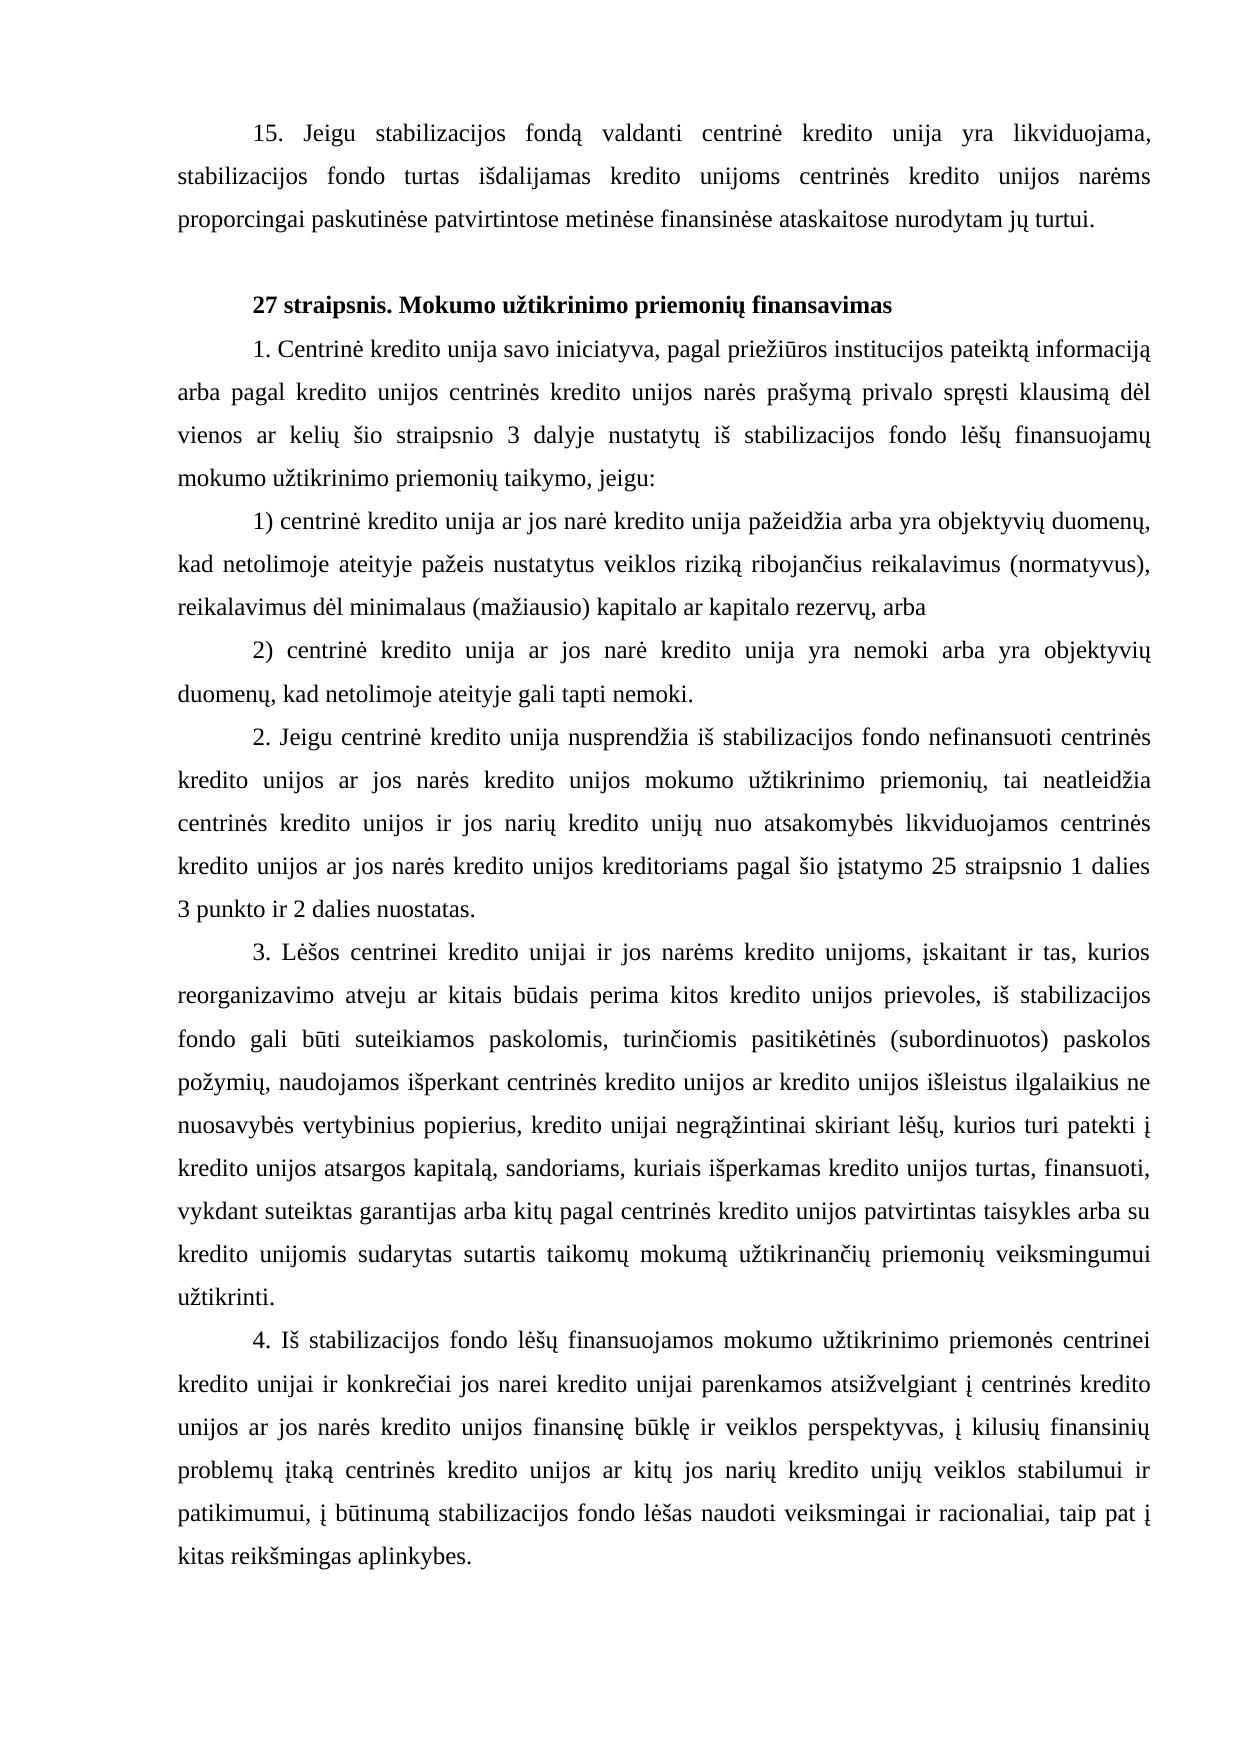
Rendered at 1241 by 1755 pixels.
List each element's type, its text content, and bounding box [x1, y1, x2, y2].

text 4. Iš stabilizacijos fondo lėšų finansuojamos mokumo užtikrinimo priemonės centrinei kredito unijai ir konkrečiai jos narei kredito unijai parenkamos atsižvelgiant į centrinės kredito unijos ar jos narės kredito unijos finansinę būklę ir veiklos perspektyvas, į kilusių finansinių problemų įtaką centrinės kredito unijos ar kitų jos narių kredito unijų veiklos stabilumui ir patikimumui, į būtinumą stabilizacijos fondo lėšas naudoti veiksmingai ir racionaliai, taip pat į kitas reikšmingas aplinkybes. [177, 1326, 1152, 1570]
text 2. Jeigu centrinė kredito unija nusprendžia iš stabilizacijos fondo nefinansuoti centrinės kredito unijos ar jos narės kredito unijos mokumo užtikrinimo priemonių, tai neatleidžia centrinės kredito unijos ir jos narių kredito unijų nuo atsakomybės likviduojamos centrinės kredito unijos ar jos narės kredito unijos kreditoriams pagal šio įstatymo 25 straipsnio 1 dalies 3 punkto ir 2 dalies nuostatas. [177, 722, 1152, 923]
text 1) centrinė kredito unija ar jos narė kredito unija pažeidžia arba yra objektyvių duomenų, kad netolimoje ateityje pažeis nustatytus veiklos riziką ribojančius reikalavimus (normatyvus), reikalavimus dėl minimalaus (mažiausio) kapitalo ar kapitalo rezervų, arba [177, 506, 1152, 621]
text 27 straipsnis. Mokumo užtikrinimo priemonių finansavimas [177, 291, 1152, 319]
text 1. Centrinė kredito unija savo iniciatyva, pagal priežiūros institucijos pateiktą informaciją arba pagal kredito unijos centrinės kredito unijos narės prašymą privalo spręsti klausimą dėl vienos ar kelių šio straipsnio 3 dalyje nustatytų iš stabilizacijos fondo lėšų finansuojamų mokumo užtikrinimo priemonių taikymo, jeigu: [177, 334, 1152, 492]
text 2) centrinė kredito unija ar jos narė kredito unija yra nemoki arba yra objektyvių duomenų, kad netolimoje ateityje gali tapti nemoki. [177, 636, 1152, 707]
text 3. Lėšos centrinei kredito unijai ir jos narėms kredito unijoms, įskaitant ir tas, kurios reorganizavimo atveju ar kitais būdais perima kitos kredito unijos prievoles, iš stabilizacijos fondo gali būti suteikiamos paskolomis, turinčiomis pasitikėtinės (subordinuotos) paskolos požymių, naudojamos išperkant centrinės kredito unijos ar kredito unijos išleistus ilgalaikius ne nuosavybės vertybinius popierius, kredito unijai negrąžintinai skiriant lėšų, kurios turi patekti į kredito unijos atsargos kapitalą, sandoriams, kuriais išperkamas kredito unijos turtas, finansuoti, vykdant suteiktas garantijas arba kitų pagal centrinės kredito unijos patvirtintas taisykles arba su kredito unijomis sudarytas sutartis taikomų mokumą užtikrinančių priemonių veiksmingumui užtikrinti. [177, 937, 1152, 1311]
text 15. Jeigu stabilizacijos fondą valdanti centrinė kredito unija yra likviduojama, stabilizacijos fondo turtas išdalijamas kredito unijoms centrinės kredito unijos narėms proporcingai paskutinėse patvirtintose metinėse finansinėse ataskaitose nurodytam jų turtui. [177, 118, 1152, 233]
